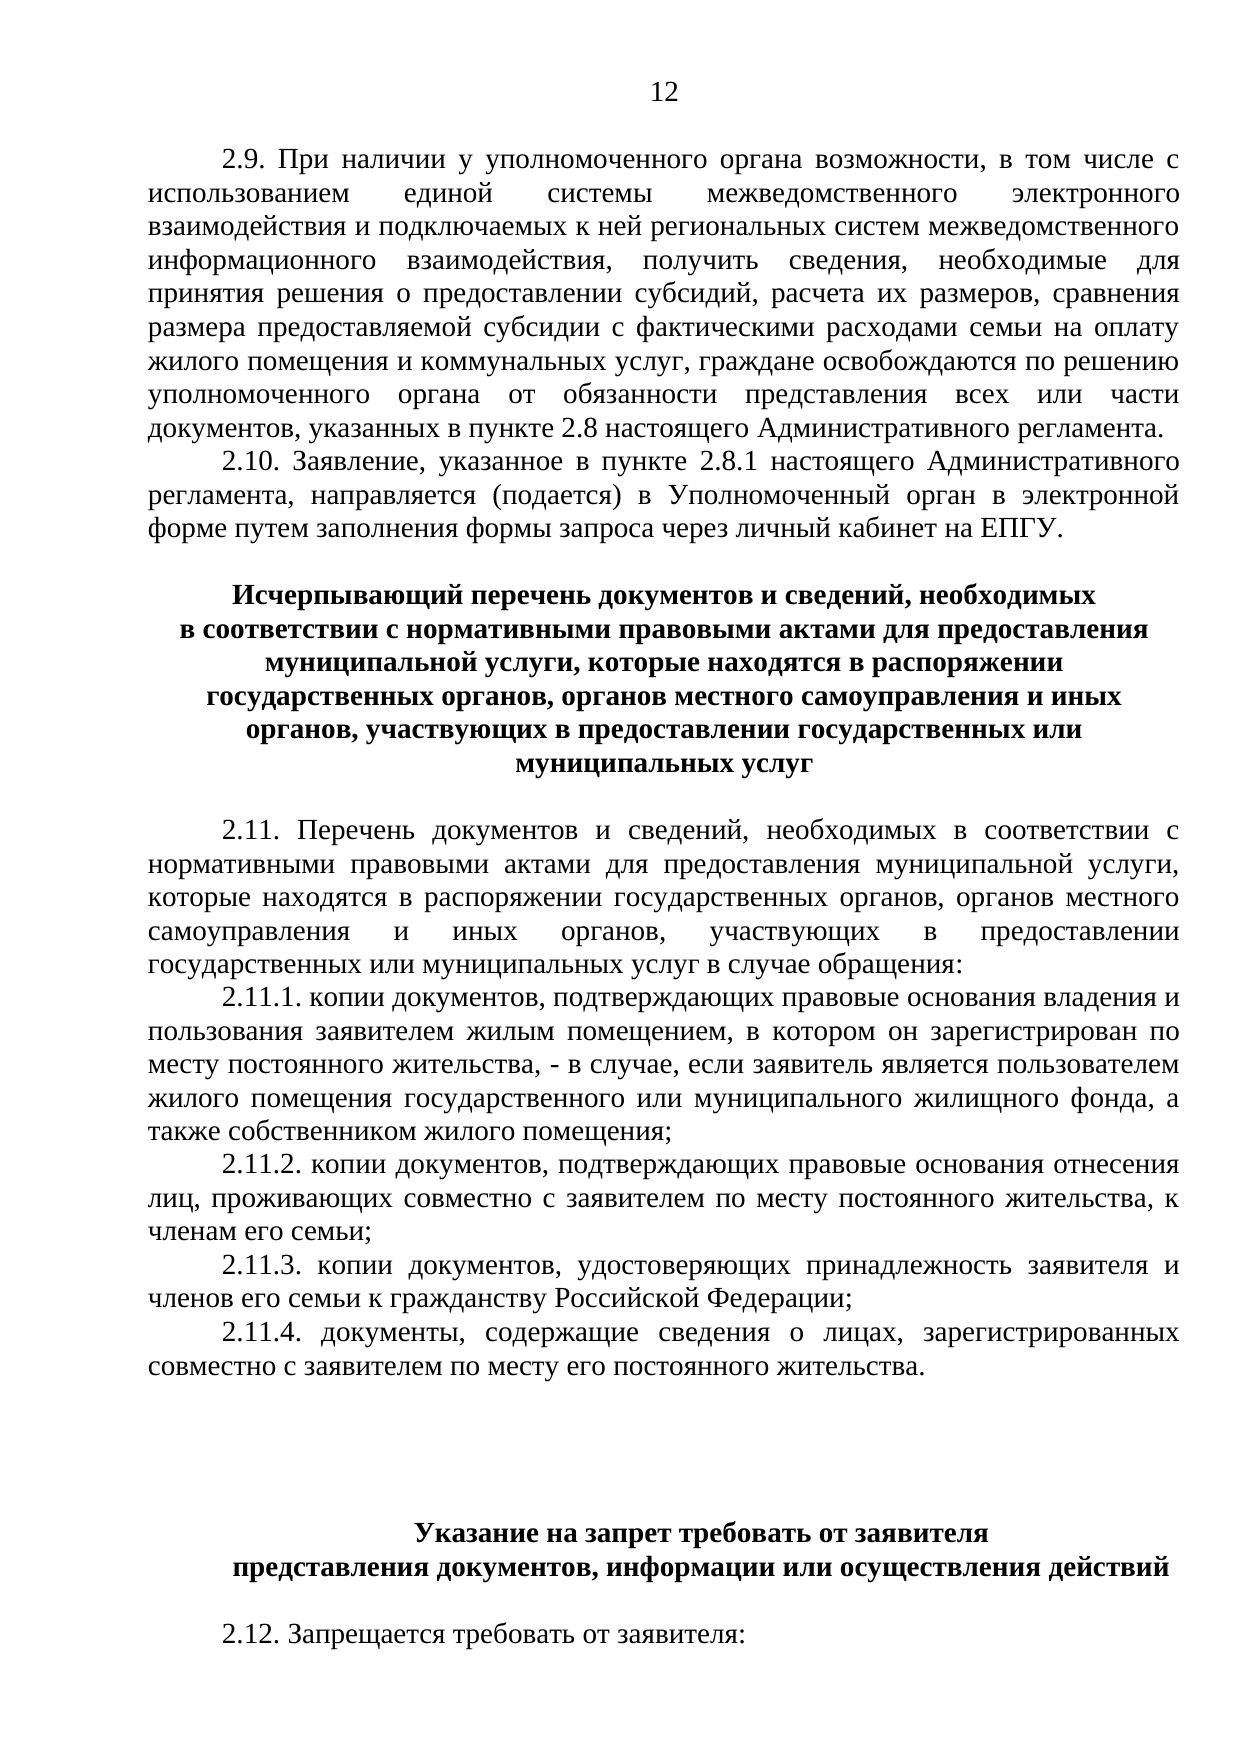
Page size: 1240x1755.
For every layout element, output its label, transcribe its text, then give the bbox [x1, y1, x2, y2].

text 2.11.3. копии документов, удостоверяющих принадлежность заявителя и членов его семьи к гражданству Российской Федерации; [148, 1247, 1181, 1314]
text Указание на запрет требовать от заявителя [148, 1516, 1240, 1549]
text 2.12. Запрещается требовать от заявителя: [148, 1616, 1181, 1650]
text 2.11.1. копии документов, подтверждающих правовые основания владения и пользования заявителем жилым помещением, в котором он зарегистрирован по месту постоянного жительства, - в случае, если заявитель является пользователем жилого помещения государственного или муниципального жилищного фонда, а также собственником жилого помещения; [148, 980, 1181, 1147]
text 2.9. При наличии у уполномоченного органа возможности, в том числе с использованием единой системы межведомственного электронного взаимодействия и подключаемых к ней региональных систем межведомственного информационного взаимодействия, получить сведения, необходимые для принятия решения о предоставлении субсидий, расчета их размеров, сравнения размера предоставляемой субсидии с фактическими расходами семьи на оплату жилого помещения и коммунальных услуг, граждане освобождаются по решению уполномоченного органа от обязанности представления всех или части документов, указанных в пункте 2.8 настоящего Административного регламента. [148, 141, 1181, 443]
text 2.11. Перечень документов и сведений, необходимых в соответствии с нормативными правовыми актами для предоставления муниципальной услуги, которые находятся в распоряжении государственных органов, органов местного самоуправления и иных органов, участвующих в предоставлении государственных или муниципальных услуг в случае обращения: [148, 812, 1181, 980]
text 2.11.4. документы, содержащие сведения о лицах, зарегистрированных совместно с заявителем по месту его постоянного жительства. [148, 1314, 1181, 1381]
text представления документов, информации или осуществления действий [148, 1549, 1240, 1583]
text Исчерпывающий перечень документов и сведений, необходимых в соответствии с нормативными правовыми актами для предоставления муниципальной услуги, которые находятся в распоряжении государственных органов, органов местного самоуправления и иных органов, участвующих в предоставлении государственных или муниципальных услуг [148, 577, 1181, 779]
text 2.10. Заявление, указанное в пункте 2.8.1 настоящего Административного регламента, направляется (подается) в Уполномоченный орган в электронной форме путем заполнения формы запроса через личный кабинет на ЕПГУ. [148, 443, 1181, 544]
text 2.11.2. копии документов, подтверждающих правовые основания отнесения лиц, проживающих совместно с заявителем по месту постоянного жительства, к членам его семьи; [148, 1147, 1181, 1247]
